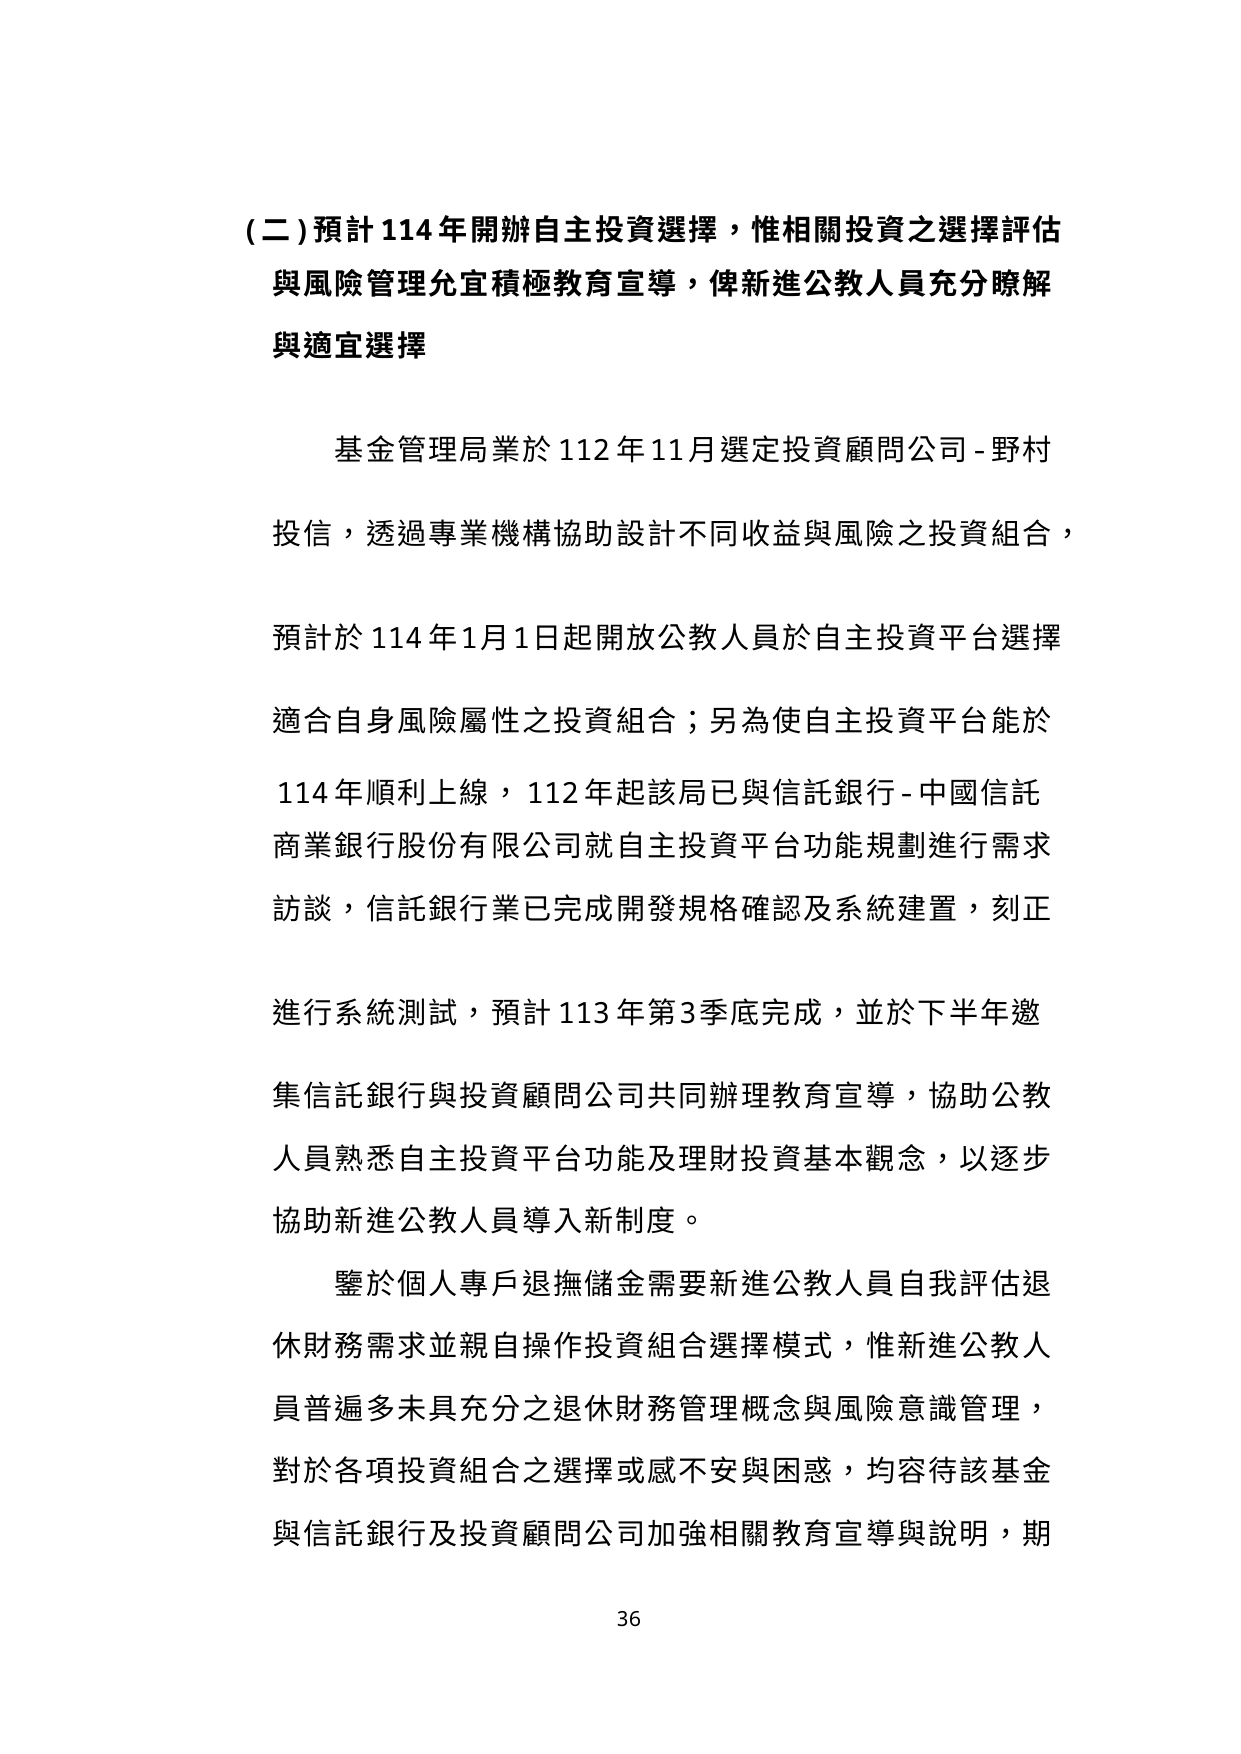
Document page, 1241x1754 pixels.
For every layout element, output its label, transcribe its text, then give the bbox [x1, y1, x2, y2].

text 鑒於個人專戶退撫儲金需要新進公教人員自我評估退休財務需求並親自操作投資組合選擇模式，惟新進公教人員普遍多未具充分之退休財務管理概念與風險意識管理，對於各項投資組合之選擇或感不安與困惑，均容待該基金與信託銀行及投資顧問公司加強相關教育宣導與說明，期 [266, 1240, 1063, 1552]
text (二)預計114年開辦自主投資選擇，惟相關投資之選擇評估與風險管理允宜積極教育宣導，俾新進公教人員充分瞭解與適宜選擇 [236, 177, 1063, 365]
text 基金管理局業於112年11月選定投資顧問公司-野村投信，透過專業機構協助設計不同收益與風險之投資組合，預計於114年1月1日起開放公教人員於自主投資平台選擇適合自身風險屬性之投資組合；另為使自主投資平台能於114年順利上線，112年起該局已與信託銀行-中國信託商業銀行股份有限公司就自主投資平台功能規劃進行需求訪談，信託銀行業已完成開發規格確認及系統建置，刻正進行系統測試，預計113年第3季底完成，並於下半年邀集信託銀行與投資顧問公司共同辦理教育宣導，協助公教人員熟悉自主投資平台功能及理財投資基本觀念，以逐步協助新進公教人員導入新制度。 [266, 365, 1063, 1240]
